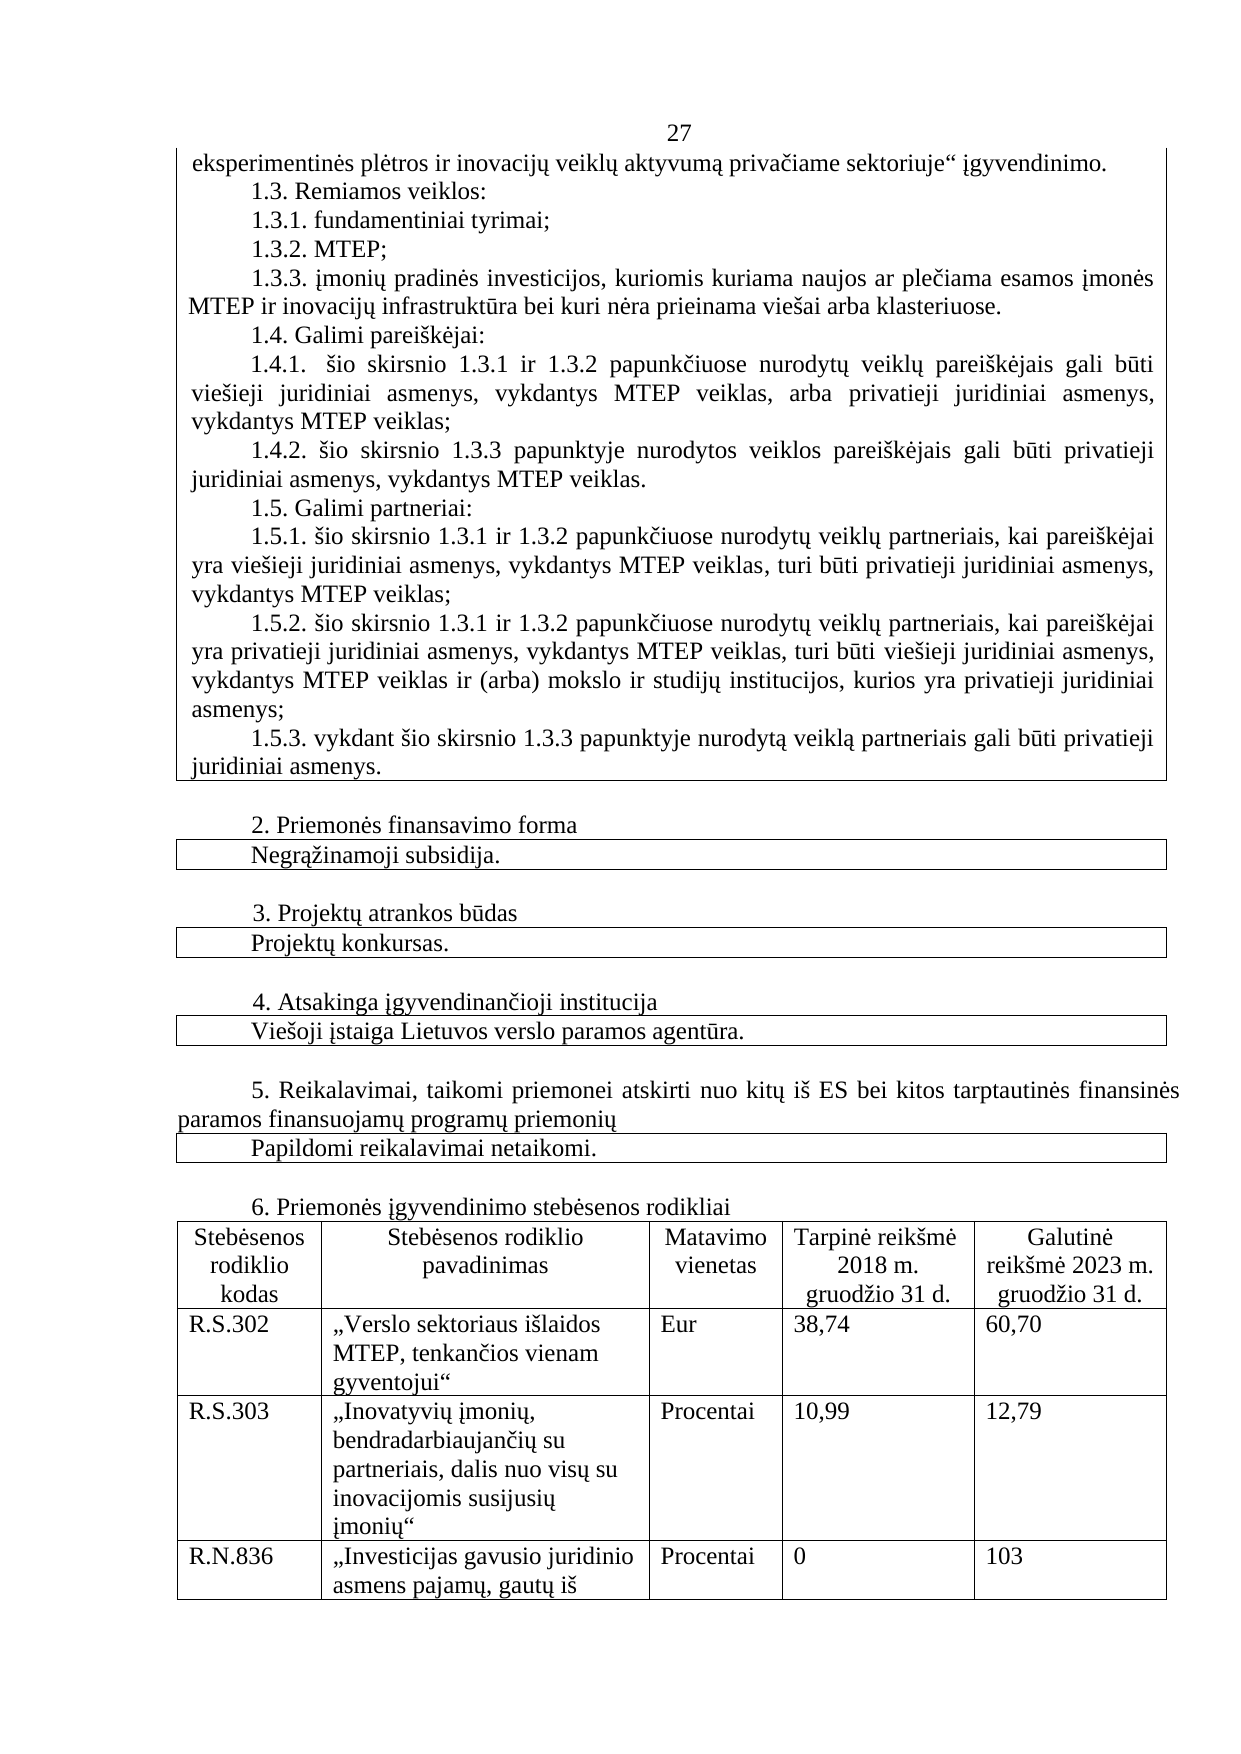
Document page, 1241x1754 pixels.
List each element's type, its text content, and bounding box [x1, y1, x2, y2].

table_header Tarpinė reikšmė 2018 m. gruodžio 31 d. [783, 1222, 974, 1308]
table_cell „Investicijas gavusio juridinio asmens pajamų, gautų iš [322, 1541, 649, 1599]
table_header Stebėsenos rodiklio kodas [178, 1222, 321, 1308]
table_cell 1.4. Galimi pareiškėjai: 1.4.1. šio skirsnio 1.3.1 ir 1.3.2 papunkčiuose nurodytų veiklų pareiškėjais gali būti viešieji juridiniai asmenys, vykdantys MTEP veiklas, arba privatieji juridiniai asmenys, vykdantys MTEP veiklas; 1.4.2. šio skirsnio 1.3.3 papunktyje nurodytos veiklos pareiškėjais gali būti privatieji juridiniai asmenys, vykdantys MTEP veiklas. 1.5. Galimi partneriai: 1.5.1. šio skirsnio 1.3.1 ir 1.3.2 papunkčiuose nurodytų veiklų partneriais, kai pareiškėjai yra viešieji juridiniai asmenys, vykdantys MTEP veiklas, turi būti privatieji juridiniai asmenys, vykdantys MTEP veiklas; 1.5.2. šio skirsnio 1.3.1 ir 1.3.2 papunkčiuose nurodytų veiklų partneriais, kai pareiškėjai yra privatieji juridiniai asmenys, vykdantys MTEP veiklas, turi būti viešieji juridiniai asmenys, vykdantys MTEP veiklas ir (arba) mokslo ir studijų institucijos, kurios yra privatieji juridiniai asmenys; 1.5.3. vykdant šio skirsnio 1.3.3 papunktyje nurodytą veiklą partneriais gali būti privatieji juridiniai asmenys. [177, 320, 1166, 780]
table_header Papildomi reikalavimai netaikomi. [177, 1134, 1166, 1162]
text 6. Priemonės įgyvendinimo stebėsenos rodikliai [177, 1192, 1181, 1221]
table_header Negrąžinamoji subsidija. [177, 840, 1166, 868]
table_cell eksperimentinės plėtros ir inovacijų veiklų aktyvumą privačiame sektoriuje“ įgyvendinimo. [177, 148, 1166, 176]
table_header Galutinė reikšmė 2023 m. gruodžio 31 d. [975, 1222, 1166, 1308]
table_cell 0 [783, 1541, 974, 1599]
table_header Matavimo vienetas [650, 1222, 782, 1308]
text 4. Atsakinga įgyvendinančioji institucija [252, 987, 1181, 1015]
table_header Viešoji įstaiga Lietuvos verslo paramos agentūra. [177, 1016, 1166, 1045]
text 5. Reikalavimai, taikomi priemonei atskirti nuo kitų iš ES bei kitos tarptautinės finansinės paramos finansuojamų programų priemonių [177, 1075, 1181, 1132]
table_cell 103 [975, 1541, 1166, 1599]
text 2. Priemonės finansavimo forma [251, 810, 1181, 839]
text 3. Projektų atrankos būdas [252, 898, 1181, 927]
table_cell „Inovatyvių įmonių, bendradarbiaujančių su partneriais, dalis nuo visų su inovacijomis susijusių įmonių“ [322, 1396, 649, 1540]
table_cell Procentai [650, 1396, 782, 1540]
table_header Stebėsenos rodiklio pavadinimas [322, 1222, 649, 1308]
table_cell R.S.302 [178, 1309, 321, 1395]
table_cell 60,70 [975, 1309, 1166, 1395]
table_cell R.S.303 [178, 1396, 321, 1540]
table_cell 12,79 [975, 1396, 1166, 1540]
table_header Projektų konkursas. [177, 928, 1166, 957]
table_cell „Verslo sektoriaus išlaidos MTEP, tenkančios vienam gyventojui“ [322, 1309, 649, 1395]
table_cell Procentai [650, 1541, 782, 1599]
table_cell 10,99 [783, 1396, 974, 1540]
table_cell 38,74 [783, 1309, 974, 1395]
table_cell R.N.836 [178, 1541, 321, 1599]
table_cell 1.3. Remiamos veiklos: 1.3.1. fundamentiniai tyrimai; 1.3.2. MTEP; 1.3.3. įmonių pradinės investicijos, kuriomis kuriama naujos ar plečiama esamos įmonės MTEP ir inovacijų infrastruktūra bei kuri nėra prieinama viešai arba klasteriuose. [177, 176, 1166, 320]
table_cell Eur [650, 1309, 782, 1395]
